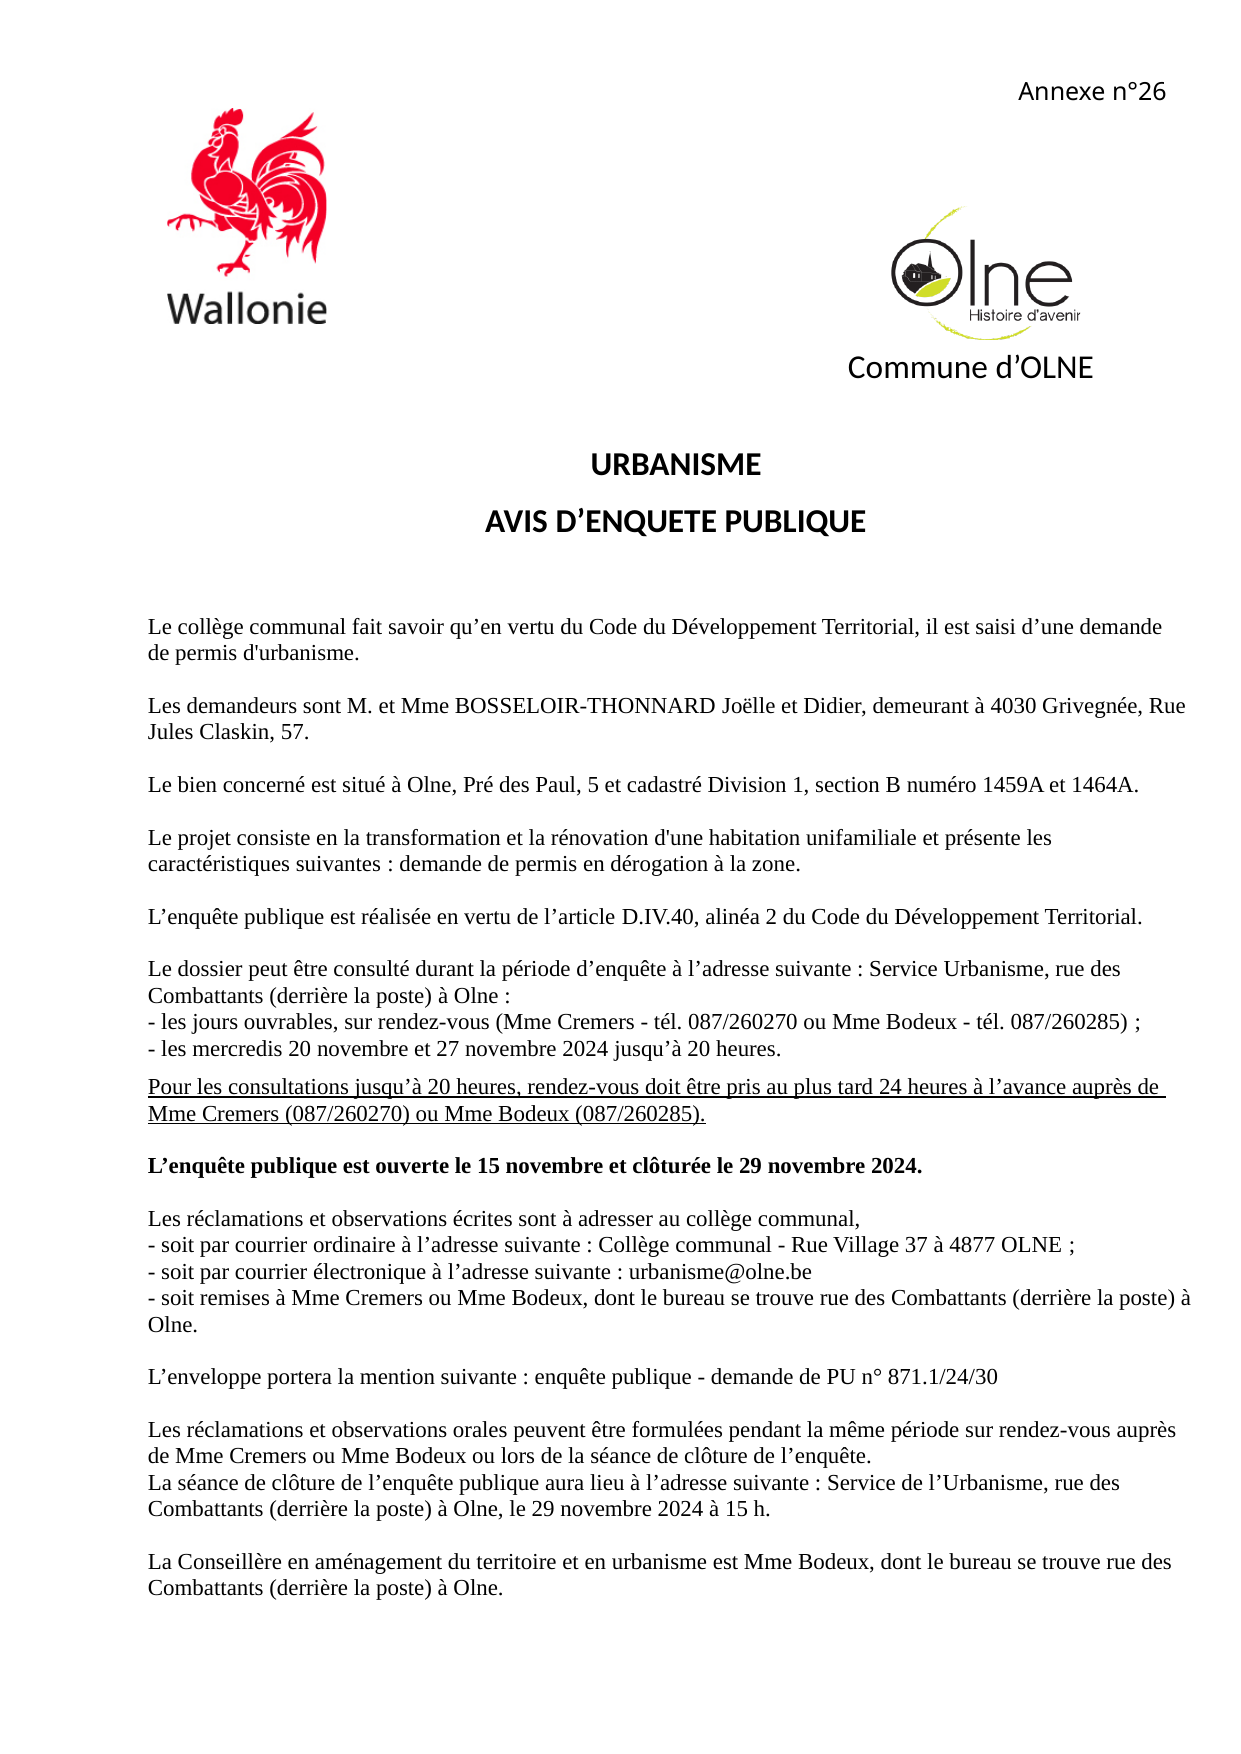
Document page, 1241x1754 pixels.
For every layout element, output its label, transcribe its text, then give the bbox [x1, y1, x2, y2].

text - soit remises à Mme Cremers ou Mme Bodeux, dont le bureau se trouve rue des Combattants (derrière la poste) à Olne. [148, 1284, 1196, 1337]
text URBANISME [148, 443, 1204, 483]
text La Conseillère en aménagement du territoire et en urbanisme est Mme Bodeux, dont le bureau se trouve rue des Combattants (derrière la poste) à Olne. [148, 1548, 1196, 1601]
text Le collège communal fait savoir qu’en vertu du Code du Développement Territorial, il est saisi d’une demande de permis d'urbanisme. [148, 613, 1196, 666]
text Commune d’OLNE [148, 183, 1204, 387]
text L’enveloppe portera la mention suivante : enquête publique - demande de PU n° 871.1/24/30 [148, 1363, 1196, 1390]
text Pour les consultations jusqu’à 20 heures, rendez-vous doit être pris au plus tard 24 heures à l’avance auprès de Mme Cremers (087/260270) ou Mme Bodeux (087/260285). [148, 1073, 1196, 1126]
text - les mercredis 20 novembre et 27 novembre 2024 jusqu’à 20 heures. [148, 1034, 1196, 1061]
text - soit par courrier ordinaire à l’adresse suivante : Collège communal - Rue Village 37 à 4877 OLNE ; [148, 1232, 1196, 1258]
text Les réclamations et observations écrites sont à adresser au collège communal, [148, 1205, 1196, 1232]
text Le bien concerné est situé à Olne, Pré des Paul, 5 et cadastré Division 1, section B numéro 1459A et 1464A. [148, 771, 1196, 797]
text Les réclamations et observations orales peuvent être formulées pendant la même période sur rendez-vous auprès de Mme Cremers ou Mme Bodeux ou lors de la séance de clôture de l’enquête. [148, 1416, 1196, 1469]
picture [167, 108, 327, 324]
text La séance de clôture de l’enquête publique aura lieu à l’adresse suivante : Service de l’Urbanisme, rue des Combattants (derrière la poste) à Olne, le 29 novembre 2024 à 15 h. [148, 1469, 1196, 1521]
text Le dossier peut être consulté durant la période d’enquête à l’adresse suivante : Service Urbanisme, rue des Combattants (derrière la poste) à Olne : [148, 956, 1196, 1008]
picture [891, 206, 1081, 340]
text L’enquête publique est réalisée en vertu de l’article D.IV.40, alinéa 2 du Code du Développement Territorial. [148, 903, 1196, 929]
text Le projet consiste en la transformation et la rénovation d'une habitation unifamiliale et présente les caractéristiques suivantes : demande de permis en dérogation à la zone. [148, 824, 1196, 903]
text AVIS D’ENQUETE PUBLIQUE [148, 500, 1204, 541]
text L’enquête publique est ouverte le 15 novembre et clôturée le 29 novembre 2024. [148, 1152, 1196, 1179]
text - soit par courrier électronique à l’adresse suivante : urbanisme@olne.be [148, 1258, 1196, 1284]
text Les demandeurs sont M. et Mme BOSSELOIR-THONNARD Joëlle et Didier, demeurant à 4030 Grivegnée, Rue Jules Claskin, 57. [148, 692, 1196, 745]
text - les jours ouvrables, sur rendez-vous (Mme Cremers - tél. 087/260270 ou Mme Bodeux - tél. 087/260285) ; [148, 1008, 1196, 1034]
